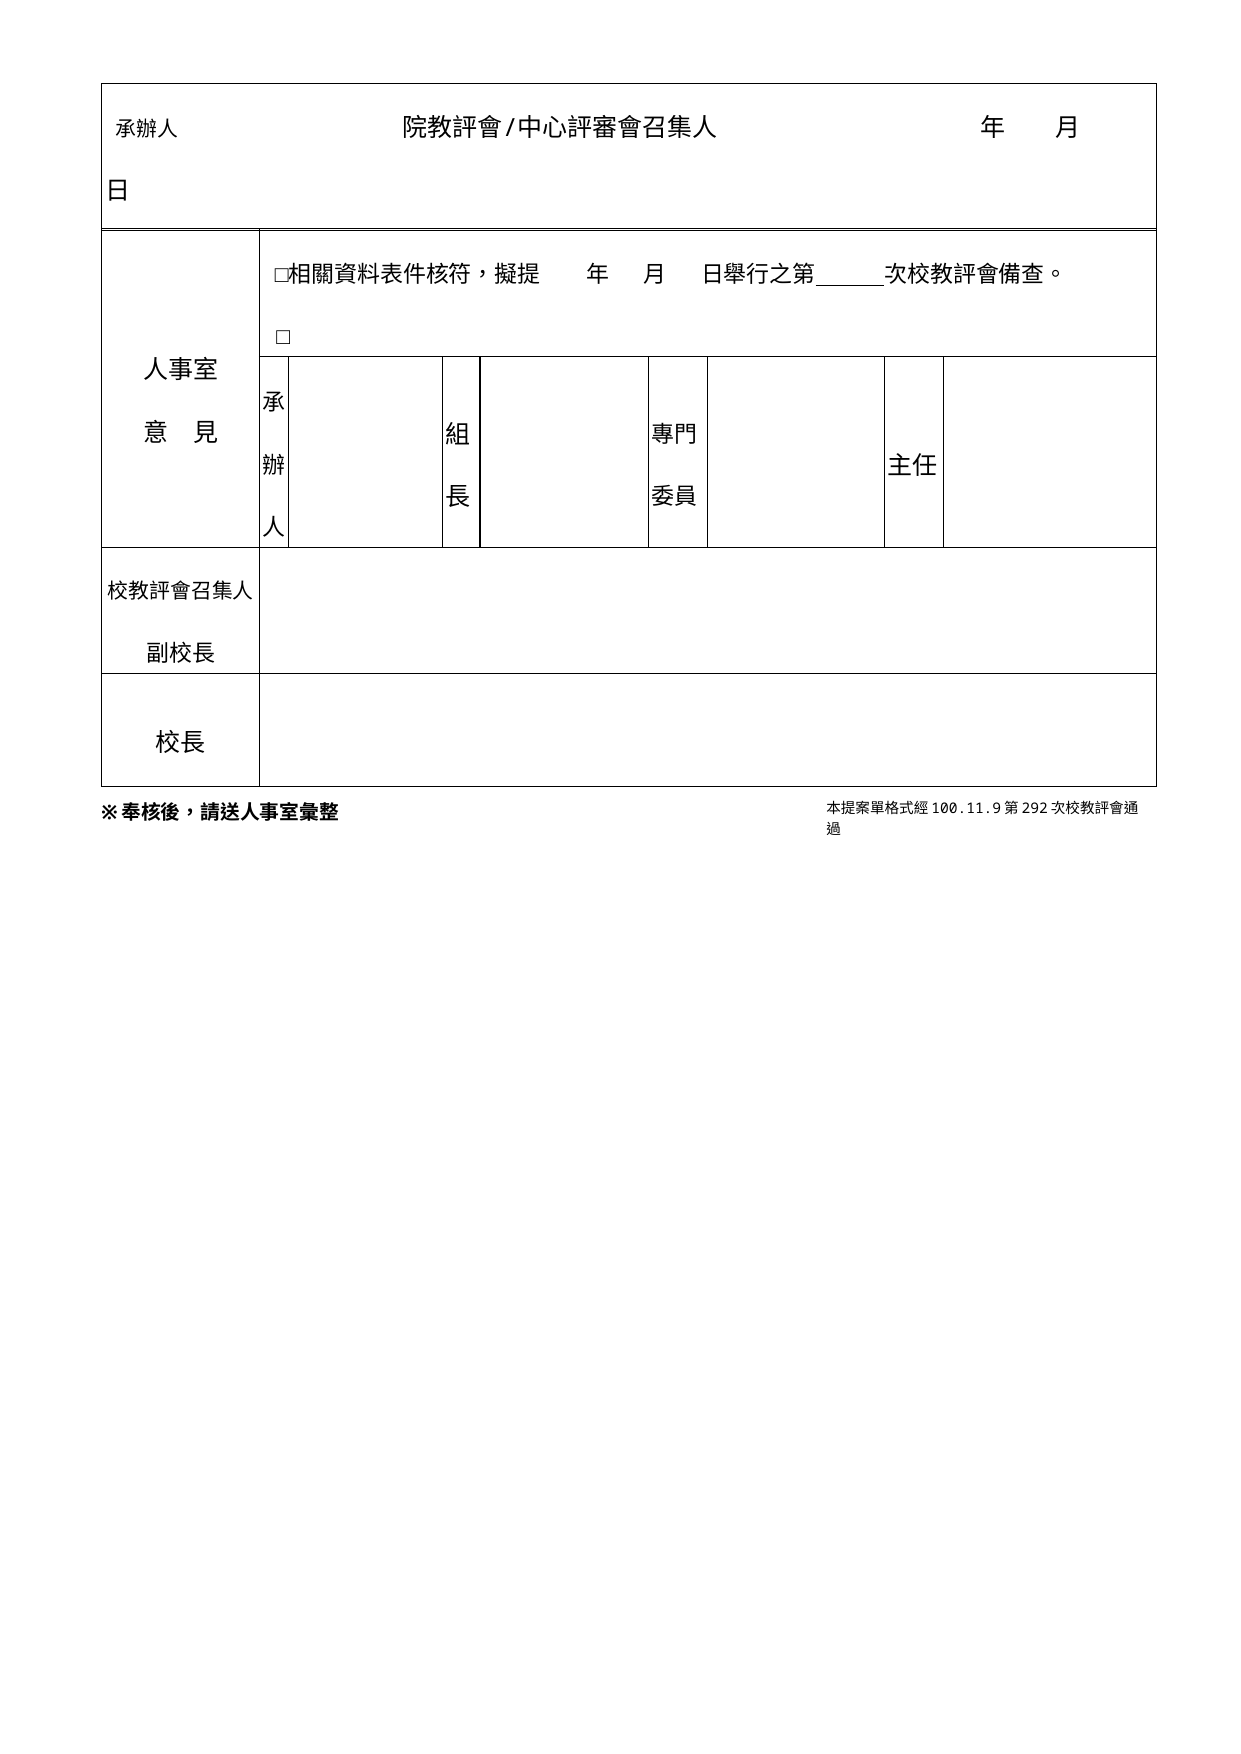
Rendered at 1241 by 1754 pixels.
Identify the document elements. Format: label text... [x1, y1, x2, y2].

table_cell [289, 357, 442, 547]
table_cell [481, 357, 648, 547]
table_cell 主任 [885, 357, 943, 547]
table_cell 承辦人 院教評會/中心評審會召集人 年 月 日 [102, 84, 1156, 228]
table_cell 承辦人 [260, 357, 288, 547]
table_cell [944, 357, 1156, 547]
table_cell □相關資料表件核符，擬提 年 月 日舉行之第 次校教評會備查。 □ [260, 231, 1156, 356]
text 本提案單格式經100.11.9第292次校教評會通過 [826, 797, 1142, 834]
table_cell 校長 [102, 674, 259, 786]
table_cell 專門委員 [649, 357, 707, 547]
text ※奉核後，請送人事室彙整 [97, 796, 413, 825]
table_cell 人事室 意 見 [102, 231, 259, 547]
table_cell 校教評會召集人副校長 [102, 548, 259, 673]
table_cell [260, 674, 1156, 786]
table_cell 組長 [443, 357, 479, 547]
table_cell [260, 548, 1156, 673]
table_cell [708, 357, 884, 547]
